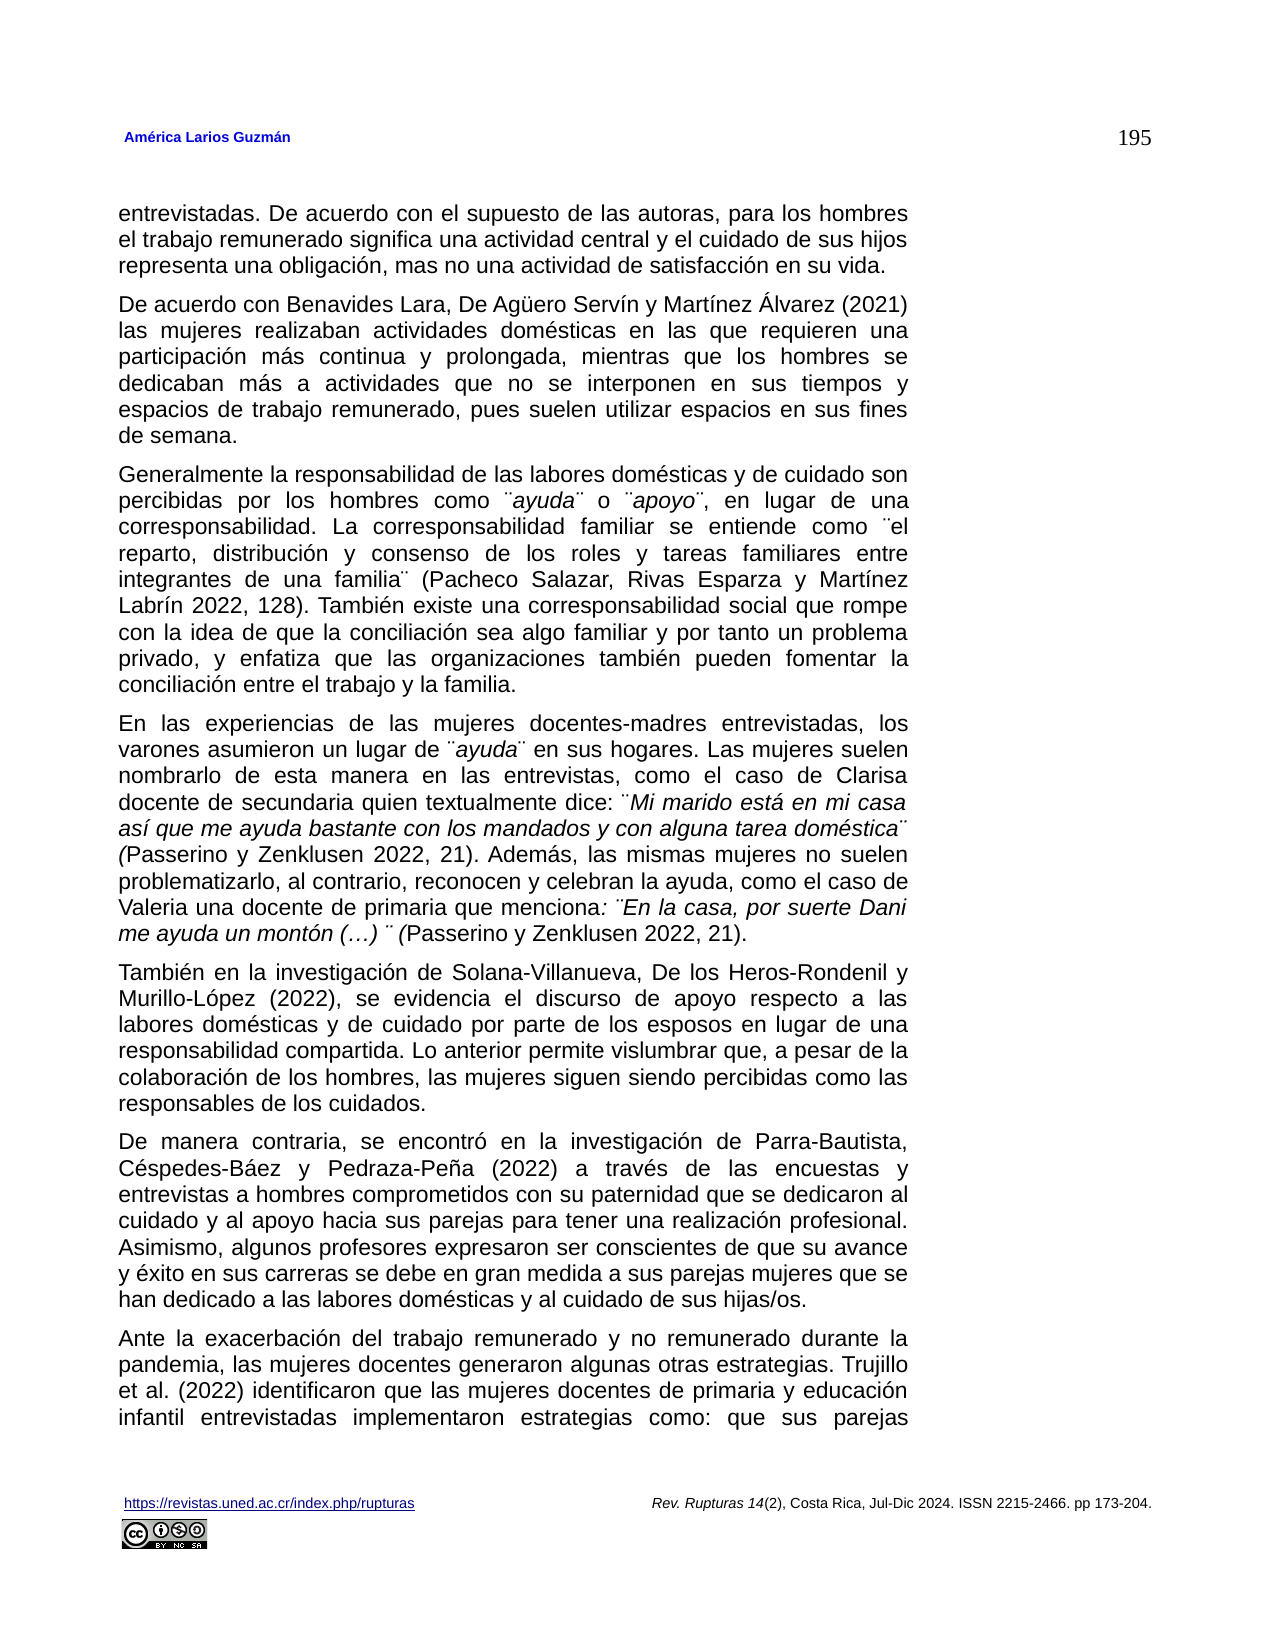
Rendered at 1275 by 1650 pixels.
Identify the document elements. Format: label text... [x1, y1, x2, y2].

text Ante la exacerbación del trabajo remunerado y no remunerado durante la pandemia, las mujeres docentes generaron algunas otras estrategias. Trujillo et al. (2022) identificaron que las mujeres docentes de primaria y educación infantil entrevistadas implementaron estrategias como: que sus parejas [118, 1324, 909, 1430]
text También en la investigación de Solana-Villanueva, De los Heros-Rondenil y Murillo-López (2022), se evidencia el discurso de apoyo respecto a las labores domésticas y de cuidado por parte de los esposos en lugar de una responsabilidad compartida. Lo anterior permite vislumbrar que, a pesar de la colaboración de los hombres, las mujeres siguen siendo percibidas como las responsables de los cuidados. [118, 958, 909, 1117]
text En las experiencias de las mujeres docentes-madres entrevistadas, los varones asumieron un lugar de ¨ayuda¨ en sus hogares. Las mujeres suelen nombrarlo de esta manera en las entrevistas, como el caso de Clarisa docente de secundaria quien textualmente dice: ¨Mi marido está en mi casa así que me ayuda bastante con los mandados y con alguna tarea doméstica¨ (Passerino y Zenklusen 2022, 21). Además, las mismas mujeres no suelen problematizarlo, al contrario, reconocen y celebran la ayuda, como el caso de Valeria una docente de primaria que menciona: ¨En la casa, por suerte Dani me ayuda un montón (…) ¨ (Passerino y Zenklusen 2022, 21). [118, 709, 909, 947]
picture [121, 1519, 208, 1549]
text Generalmente la responsabilidad de las labores domésticas y de cuidado son percibidas por los hombres como ¨ayuda¨ o ¨apoyo¨, en lugar de una corresponsabilidad. La corresponsabilidad familiar se entiende como ¨el reparto, distribución y consenso de los roles y tareas familiares entre integrantes de una familia¨ (Pacheco Salazar, Rivas Esparza y Martínez Labrín 2022, 128). También existe una corresponsabilidad social que rompe con la idea de que la conciliación sea algo familiar y por tanto un problema privado, y enfatiza que las organizaciones también pueden fomentar la conciliación entre el trabajo y la familia. [118, 461, 909, 698]
text entrevistadas. De acuerdo con el supuesto de las autoras, para los hombres el trabajo remunerado significa una actividad central y el cuidado de sus hijos representa una obligación, mas no una actividad de satisfacción en su vida. [118, 200, 909, 279]
text De manera contraria, se encontró en la investigación de Parra-Bautista, Céspedes-Báez y Pedraza-Peña (2022) a través de las encuestas y entrevistas a hombres comprometidos con su paternidad que se dedicaron al cuidado y al apoyo hacia sus parejas para tener una realización profesional. Asimismo, algunos profesores expresaron ser conscientes de que su avance y éxito en sus carreras se debe en gran medida a sus parejas mujeres que se han dedicado a las labores domésticas y al cuidado de sus hijas/os. [118, 1128, 909, 1313]
text De acuerdo con Benavides Lara, De Agüero Servín y Martínez Álvarez (2021) las mujeres realizaban actividades domésticas en las que requieren una participación más continua y prolongada, mientras que los hombres se dedicaban más a actividades que no se interponen en sus tiempos y espacios de trabajo remunerado, pues suelen utilizar espacios en sus fines de semana. [118, 291, 909, 449]
